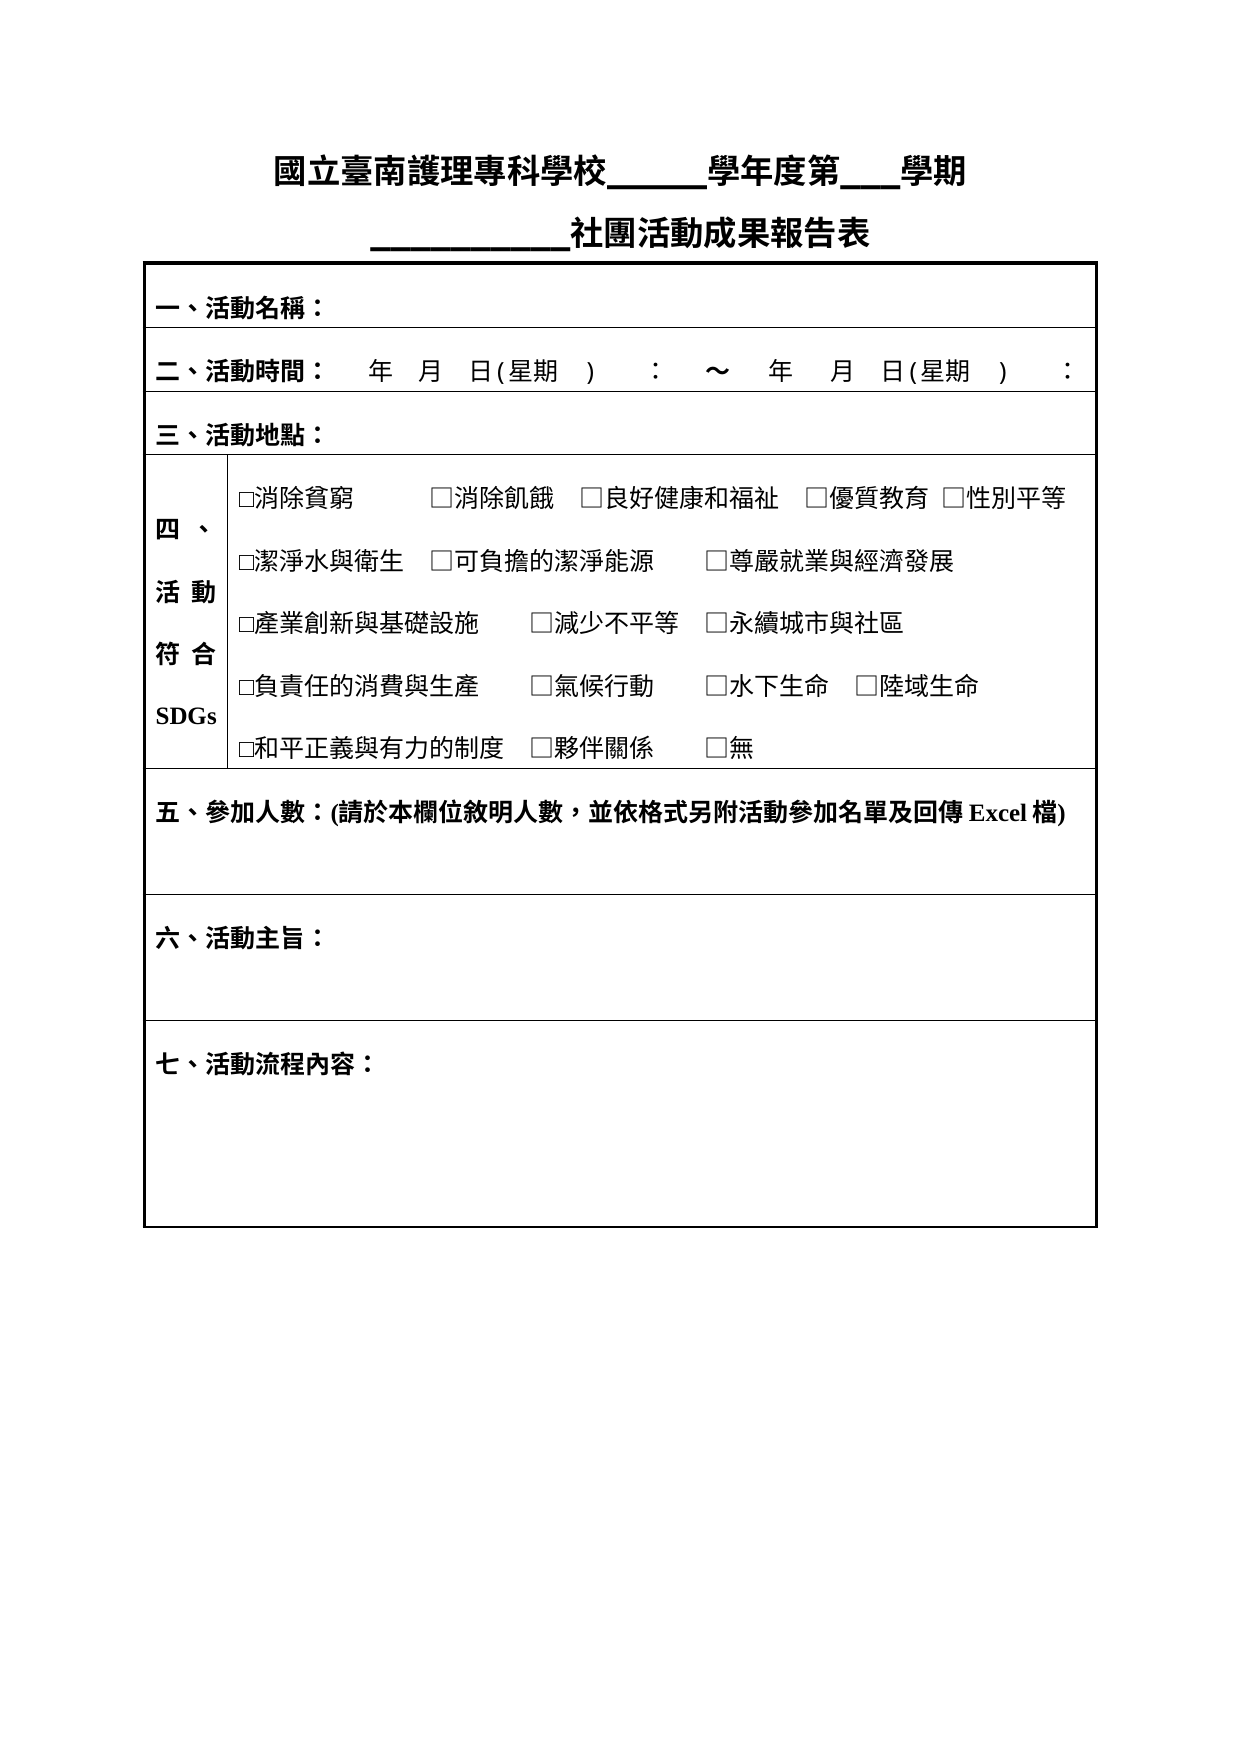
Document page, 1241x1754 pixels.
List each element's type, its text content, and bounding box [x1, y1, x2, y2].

table_cell 二、活動時間： 年 月 日(星期 ) ： ～ 年 月 日(星期 ) ： [146, 328, 1095, 391]
table_cell □消除貧窮 □消除飢餓 □良好健康和福祉 □優質教育 □性別平等 □潔淨水與衛生 □可負擔的潔淨能源 □尊嚴就業與經濟發展 □產業創新與基礎設施 □減少不平等 □永續城市與社區 □負責任的消費與生產 □氣候行動 □水下生命 □陸域生命 □和平正義與有力的制度 □夥伴關係 □無 [228, 455, 1095, 768]
table_header 一、活動名稱： [146, 265, 1095, 327]
table_cell 六、活動主旨： [146, 895, 1095, 1020]
table_cell 三、活動地點： [146, 392, 1095, 454]
table_cell 五、參加人數：(請於本欄位敘明人數，並依格式另附活動參加名單及回傳Excel檔) [146, 769, 1095, 894]
text __________社團活動成果報告表 [118, 189, 1122, 252]
table_cell 四、活動符合SDGs [146, 455, 227, 768]
table_cell 七、活動流程內容： [146, 1021, 1095, 1226]
text 國立臺南護理專科學校_____學年度第___學期 [118, 127, 1122, 189]
